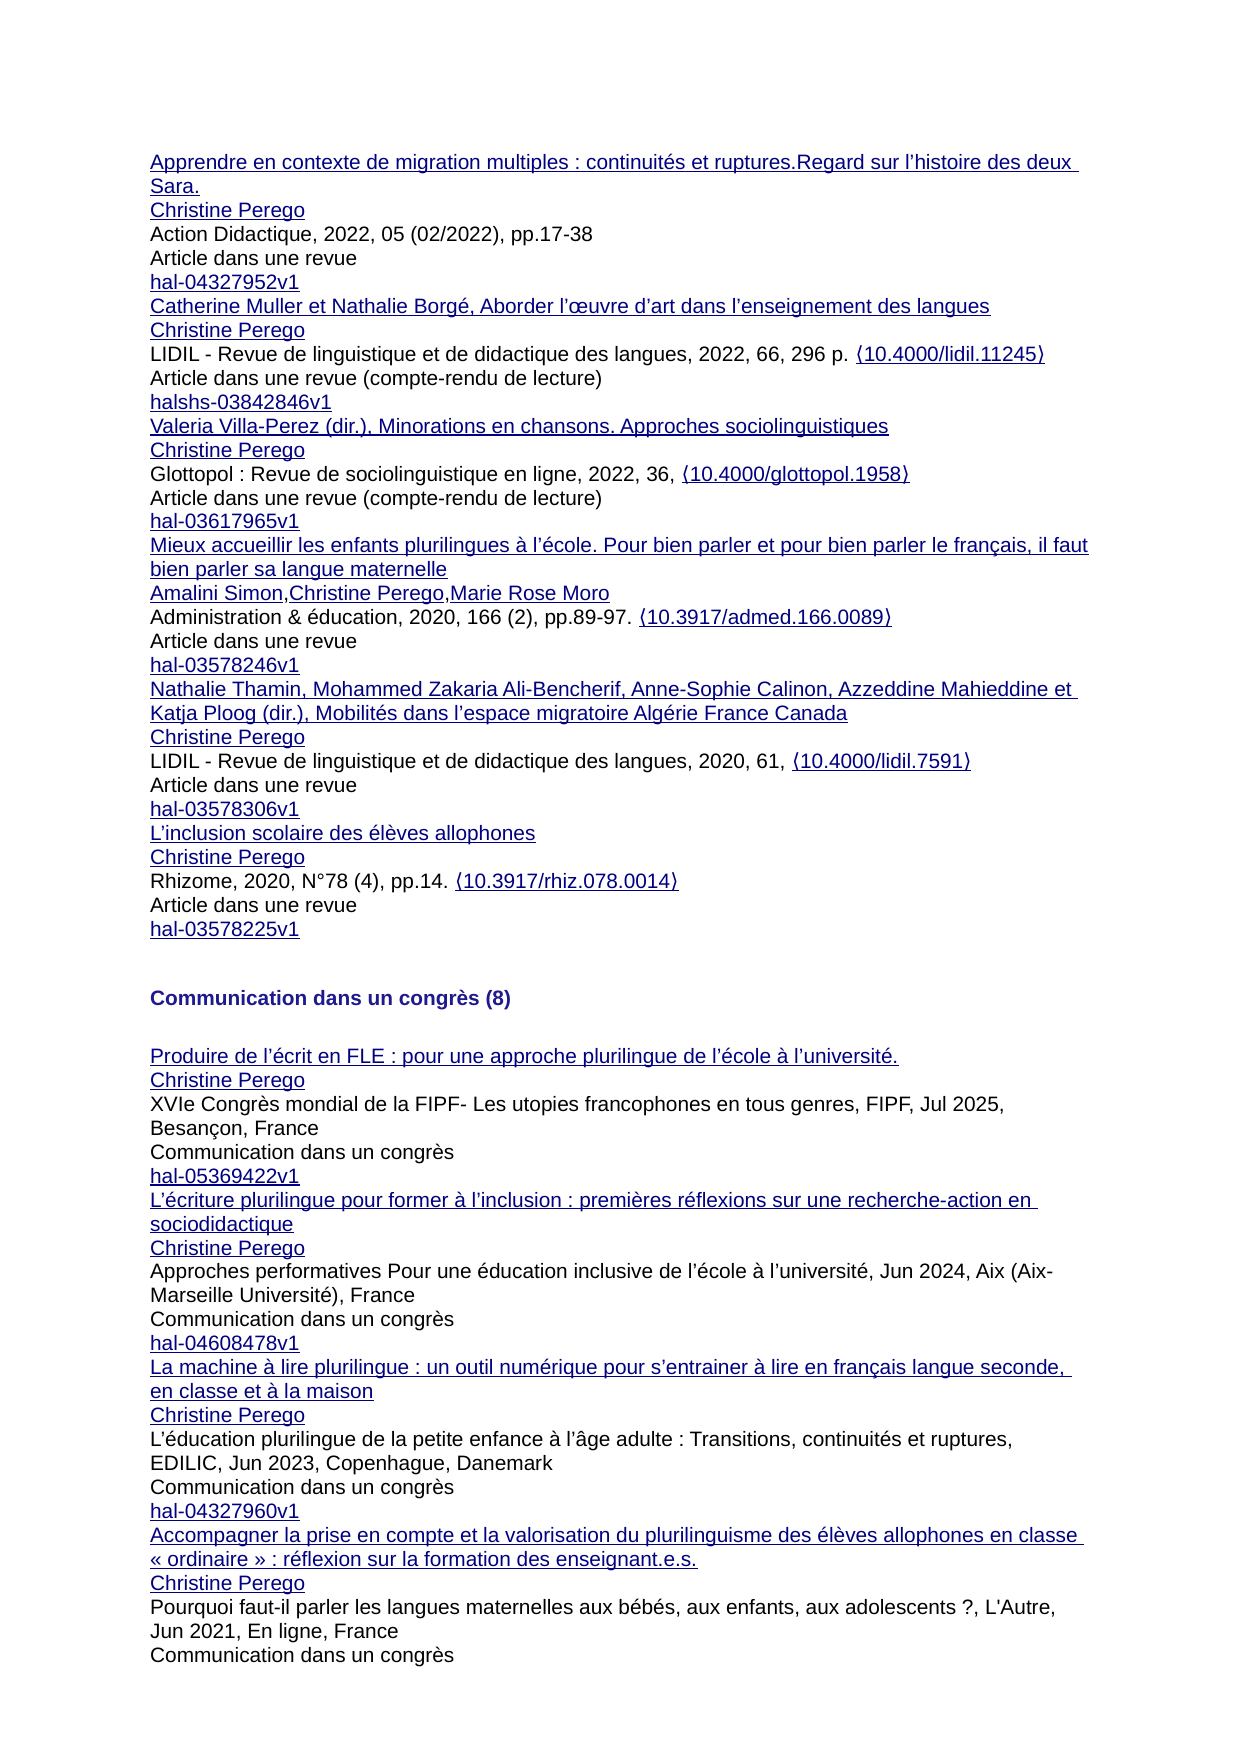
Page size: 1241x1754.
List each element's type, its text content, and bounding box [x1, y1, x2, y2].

table_cell Accompagner la prise en compte et la valorisation du plurilinguisme des élèves allophones en classe « ordinaire » : réflexion sur la formation des enseignant.e.s. Christine Perego Pourquoi faut-il parler les langues maternelles aux bébés, aux enfants, aux adolescents ?, L'Autre, Jun 2021, En ligne, France Communication dans un congrès [150, 1523, 1090, 1667]
table_cell L’inclusion scolaire des élèves allophones Christine Perego Rhizome, 2020, N°78 (4), pp.14. ⟨10.3917/rhiz.078.0014⟩ Article dans une revue hal-03578225v1 [150, 821, 1090, 941]
table_cell Catherine Muller et Nathalie Borgé, Aborder l’œuvre d’art dans l’enseignement des langues Christine Perego LIDIL - Revue de linguistique et de didactique des langues, 2022, 66, 296 p. ⟨10.4000/lidil.11245⟩ Article dans une revue (compte-rendu de lecture) halshs-03842846v1 [150, 294, 1090, 413]
table_cell Mieux accueillir les enfants plurilingues à l’école. Pour bien parler et pour bien parler le français, il faut bien parler sa langue maternelle Amalini Simon,Christine Perego,Marie Rose Moro Administration & éducation, 2020, 166 (2), pp.89-97. ⟨10.3917/admed.166.0089⟩ Article dans une revue hal-03578246v1 [150, 533, 1090, 677]
table_cell Valeria Villa-Perez (dir.), Minorations en chansons. Approches sociolinguistiques Christine Perego Glottopol : Revue de sociolinguistique en ligne, 2022, 36, ⟨10.4000/glottopol.1958⟩ Article dans une revue (compte-rendu de lecture) hal-03617965v1 [150, 414, 1090, 533]
table_cell Apprendre en contexte de migration multiples : continuités et ruptures.Regard sur l’histoire des deux Sara. Christine Perego Action Didactique, 2022, 05 (02/2022), pp.17-38 Article dans une revue hal-04327952v1 [150, 150, 1090, 294]
table_cell L’écriture plurilingue pour former à l’inclusion : premières réflexions sur une recherche-action en sociodidactique Christine Perego Approches performatives Pour une éducation inclusive de l’école à l’université, Jun 2024, Aix (Aix-Marseille Université), France Communication dans un congrès hal-04608478v1 [150, 1188, 1090, 1355]
table_header Produire de l’écrit en FLE : pour une approche plurilingue de l’école à l’université. Christine Perego XVIe Congrès mondial de la FIPF- Les utopies francophones en tous genres, FIPF, Jul 2025, Besançon, France Communication dans un congrès hal-05369422v1 [150, 1044, 1090, 1187]
table_cell Nathalie Thamin, Mohammed Zakaria Ali-Bencherif, Anne-Sophie Calinon, Azzeddine Mahieddine et Katja Ploog (dir.), Mobilités dans l’espace migratoire Algérie France Canada Christine Perego LIDIL - Revue de linguistique et de didactique des langues, 2020, 61, ⟨10.4000/lidil.7591⟩ Article dans une revue hal-03578306v1 [150, 677, 1090, 821]
table_cell La machine à lire plurilingue : un outil numérique pour s’entrainer à lire en français langue seconde, en classe et à la maison Christine Perego L’éducation plurilingue de la petite enfance à l’âge adulte : Transitions, continuités et ruptures, EDILIC, Jun 2023, Copenhague, Danemark Communication dans un congrès hal-04327960v1 [150, 1355, 1090, 1523]
subtitle Communication dans un congrès (8) [150, 985, 1090, 1009]
